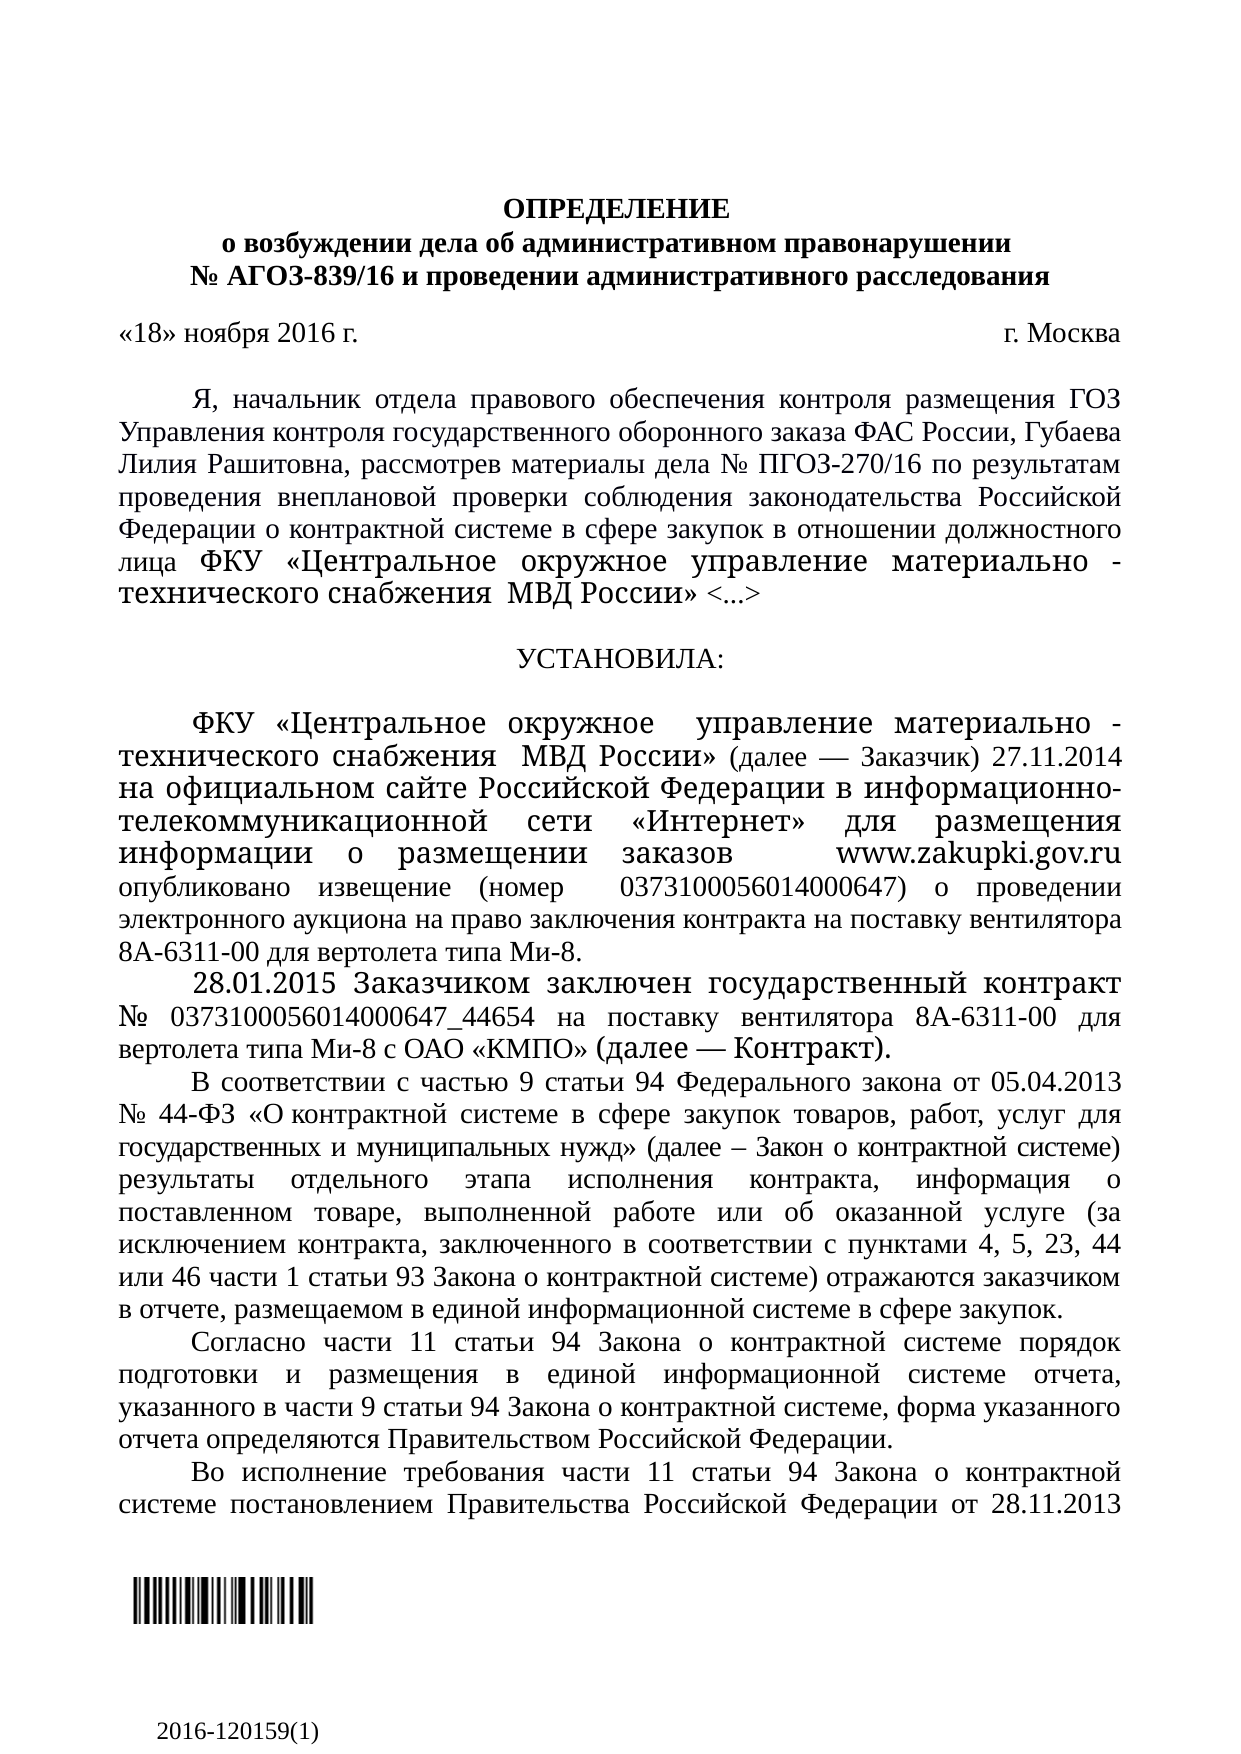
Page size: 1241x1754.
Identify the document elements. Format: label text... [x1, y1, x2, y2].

text УСТАНОВИЛА: [118, 643, 1122, 675]
text ОПРЕДЕЛЕНИЕ [118, 191, 1122, 225]
text Согласно части 11 статьи 94 Закона о контрактной системе порядок подготовки и размещения в единой информационной системе отчета, указанного в части 9 статьи 94 Закона о контрактной системе, форма указанного отчета определяются Правительством Российской Федерации. [118, 1325, 1122, 1455]
text 28.01.2015 Заказчиком заключен государственный контракт № 0373100056014000647_44654 на поставку вентилятора 8А-6311-00 для вертолета типа Ми-8 с ОАО «КМПО» (далее — Контракт). [118, 968, 1122, 1065]
picture [118, 1577, 331, 1624]
text ФКУ «Центральное окружное управление материально - технического снабжения МВД России» (далее — Заказчик) 27.11.2014 на официальном сайте Российской Федерации в информационно-телекоммуникационной сети «Интернет» для размещения информации о размещении заказов www.zakupki.gov.ru опубликовано извещение (номер 0373100056014000647) о проведении электронного аукциона на право заключения контракта на поставку вентилятора 8А-6311-00 для вертолета типа Ми-8. [118, 708, 1122, 968]
text Во исполнение требования части 11 статьи 94 Закона о контрактной системе постановлением Правительства Российской Федерации от 28.11.2013 [118, 1455, 1122, 1520]
text Я, начальник отдела правового обеспечения контроля размещения ГОЗ Управления контроля государственного оборонного заказа ФАС России, Губаева Лилия Рашитовна, рассмотрев материалы дела № ПГОЗ-270/16 по результатам проведения внеплановой проверки соблюдения законодательства Российской Федерации о контрактной системе в сфере закупок в отношении должностного лица ФКУ «Центральное окружное управление материально - технического снабжения МВД России» <...> [118, 383, 1122, 610]
text о возбуждении дела об административном правонарушении [118, 225, 1122, 258]
text № АГОЗ-839/16 и проведении административного расследования [118, 258, 1122, 292]
text «18» ноября 2016 г. г. Москва [118, 316, 1122, 349]
text В соответствии с частью 9 статьи 94 Федерального закона от 05.04.2013 № 44-ФЗ «О контрактной системе в сфере закупок товаров, работ, услуг для государственных и муниципальных нужд» (далее – Закон о контрактной системе) результаты отдельного этапа исполнения контракта, информация о поставленном товаре, выполненной работе или об оказанной услуге (за исключением контракта, заключенного в соответствии с пунктами 4, 5, 23, 44 или 46 части 1 статьи 93 Закона о контрактной системе) отражаются заказчиком в отчете, размещаемом в единой информационной системе в сфере закупок. [118, 1065, 1122, 1325]
